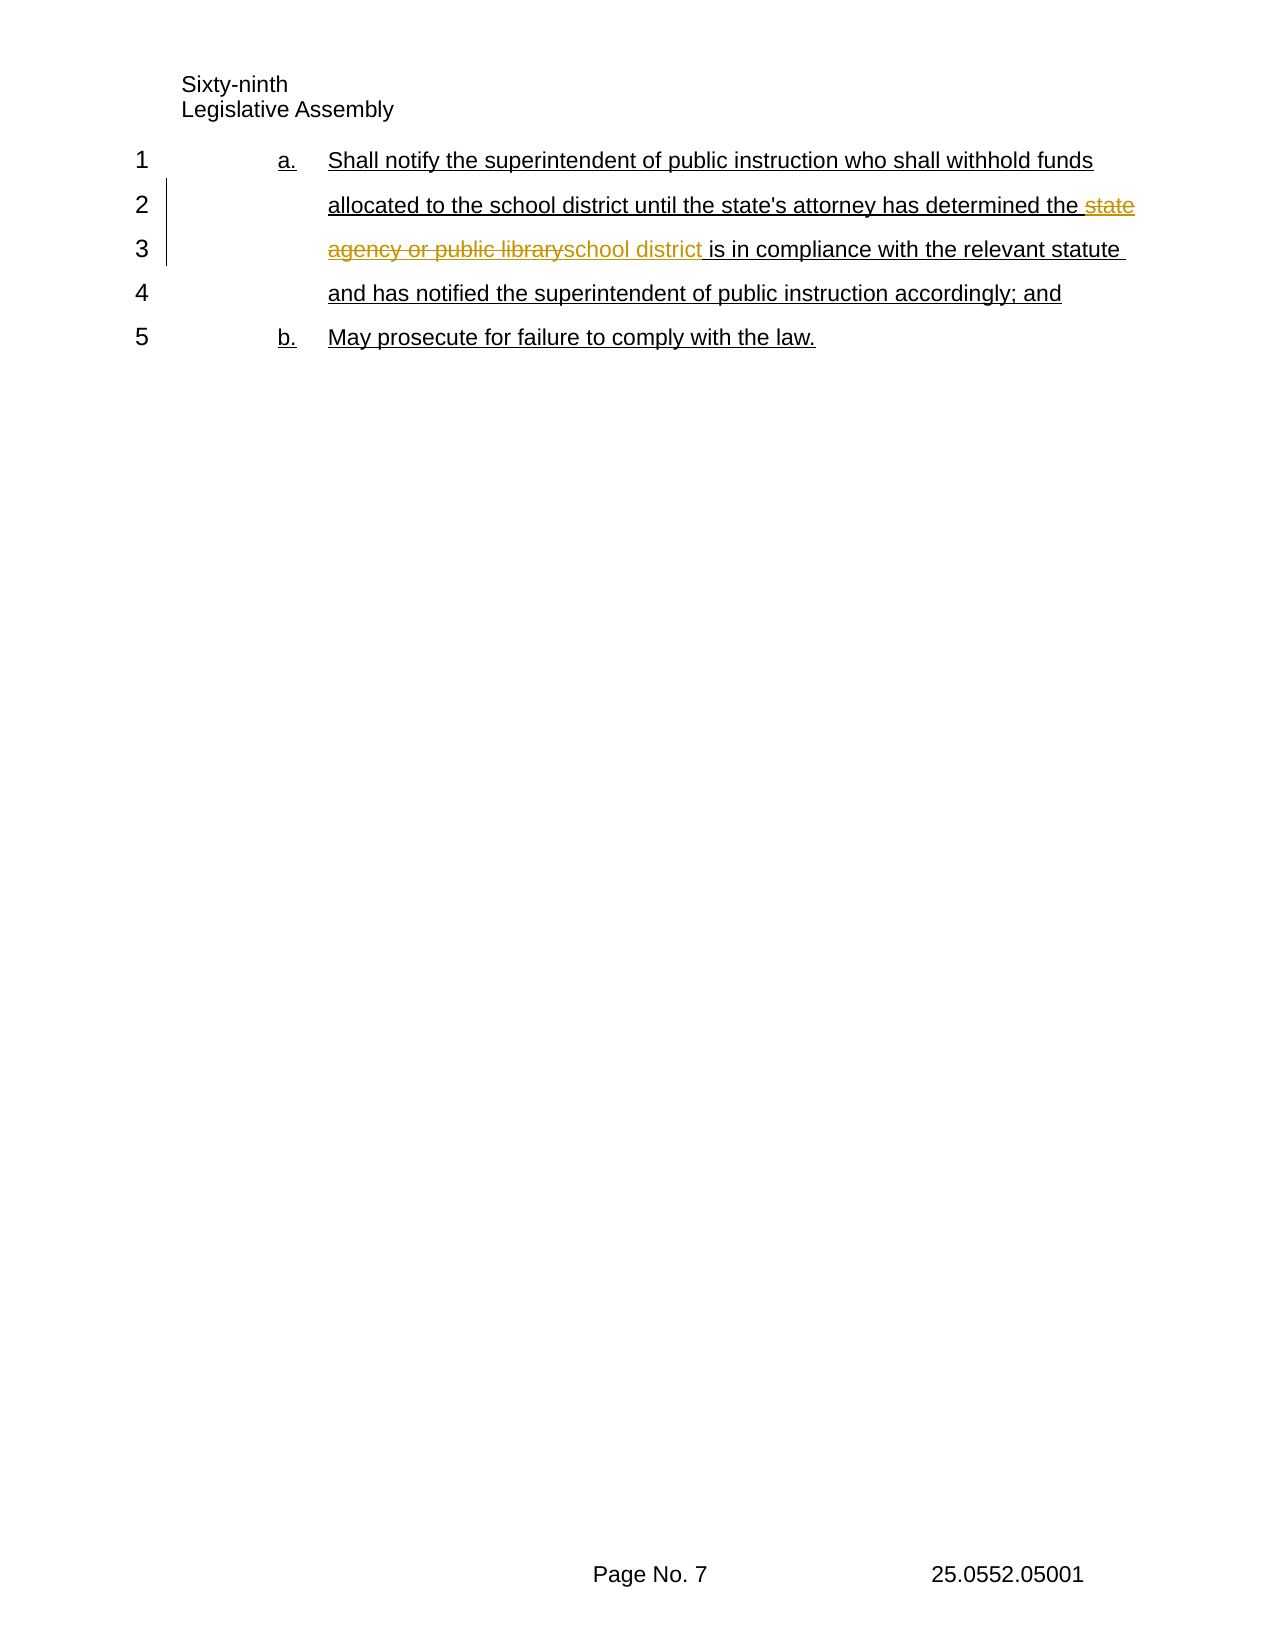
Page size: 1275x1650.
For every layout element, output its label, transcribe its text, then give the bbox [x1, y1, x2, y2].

text a. Shall notify the superintendent of public instruction who shall withhold funds allocated to the school district until the state's attorney has determined the school district is in compliance with the relevant statute and has notified the superintendent of public instruction accordingly; and [181, 133, 1154, 310]
text b. May prosecute for failure to comply with the law. [181, 310, 1154, 355]
